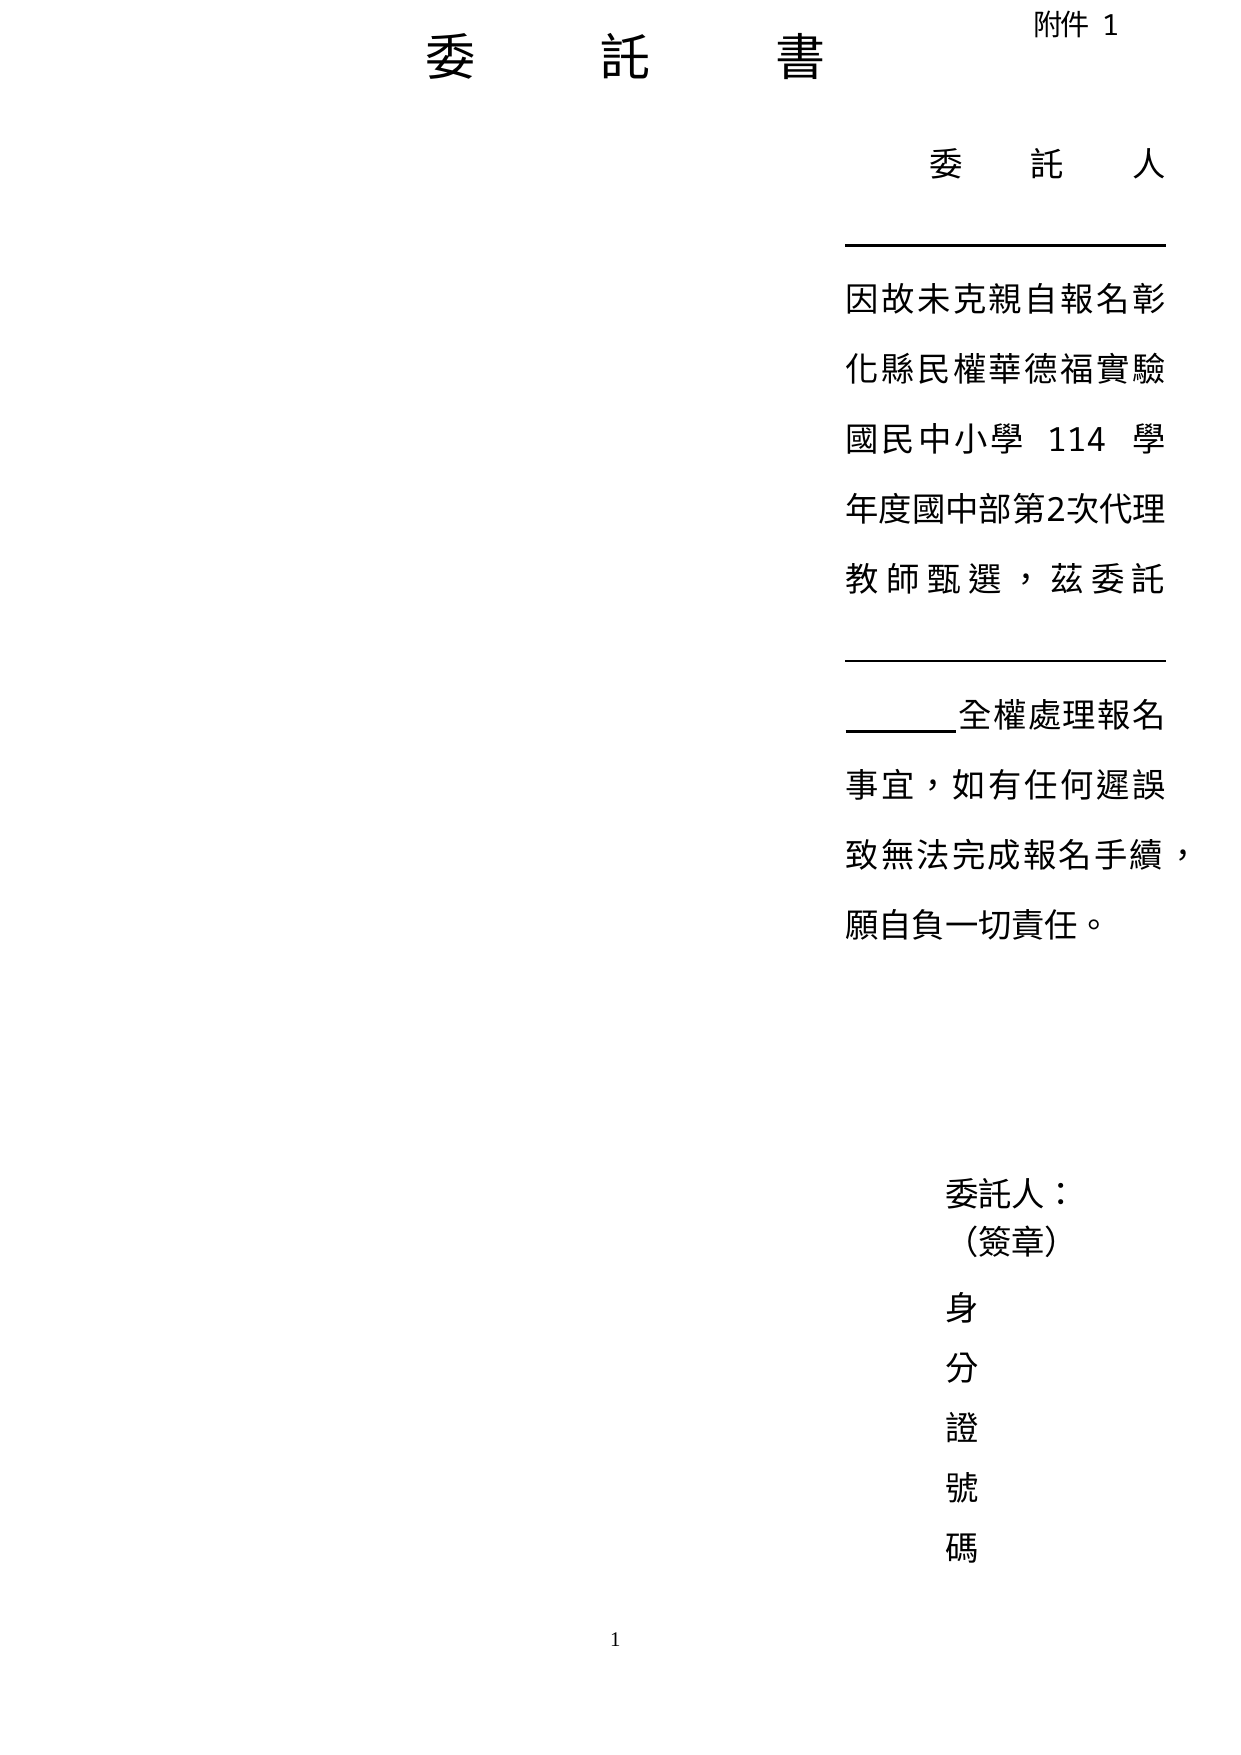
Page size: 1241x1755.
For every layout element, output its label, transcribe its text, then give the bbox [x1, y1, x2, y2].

text 委託人 因故未克親自報名彰化縣民權華德福實驗國民中小學 114 學年度國中部第2次代理教師甄選，茲委託 全權處理報名事宜，如有任何遲誤致無法完成報名手續，願自負一切責任。 [845, 137, 1166, 244]
text 委 託 書 [425, 17, 825, 90]
text 委託人 因故未克親自報名彰化縣民權華德福實驗國民中小學 114 學年度國中部第2次代理教師甄選，茲委託 全權處理報名事宜，如有任何遲誤致無法完成報名手續，願自負一切責任。 [845, 662, 1166, 947]
text 附件 1 [1034, 2, 1182, 44]
text 委託人： （簽章） [945, 1167, 1182, 1264]
text 委託人 因故未克親自報名彰化縣民權華德福實驗國民中小學 114 學年度國中部第2次代理教師甄選，茲委託 全權處理報名事宜，如有任何遲誤致無法完成報名手續，願自負一切責任。 [845, 247, 1166, 660]
